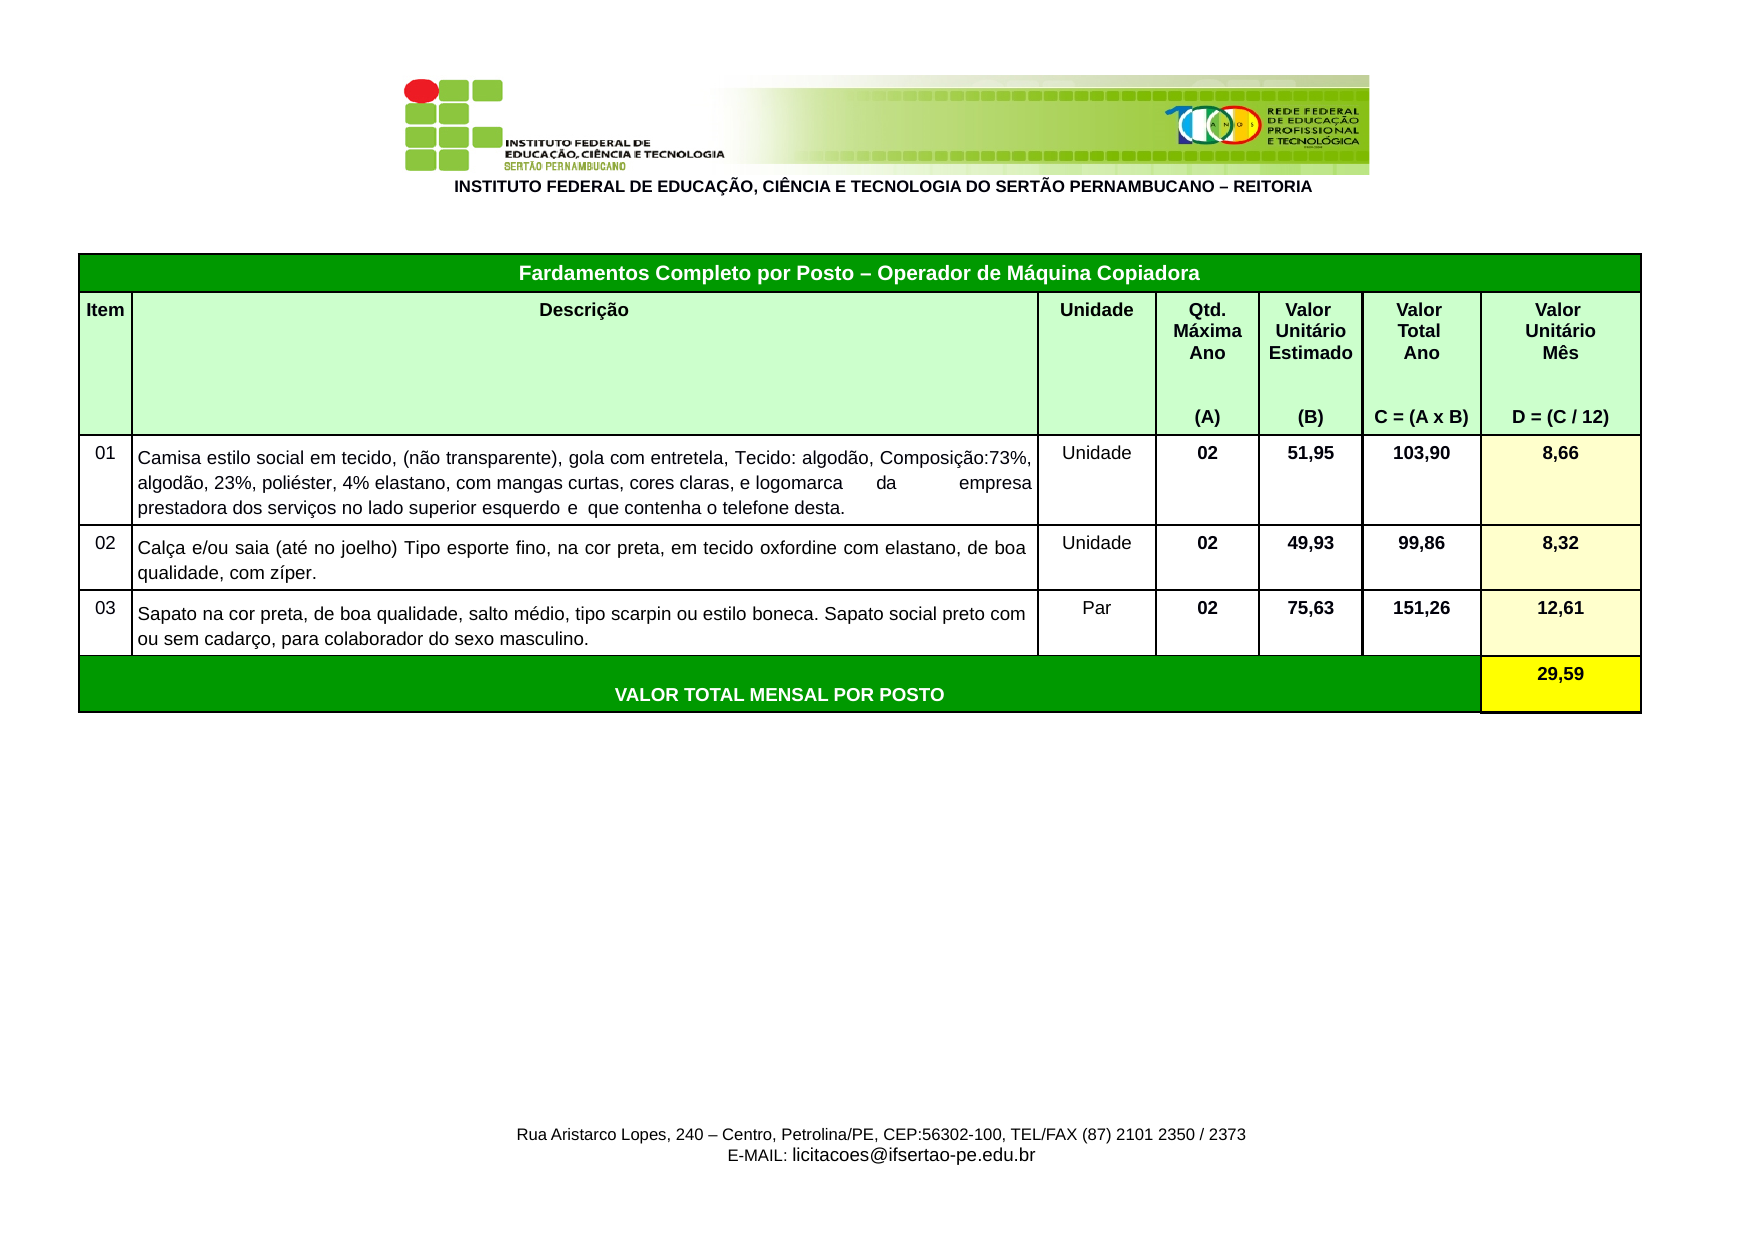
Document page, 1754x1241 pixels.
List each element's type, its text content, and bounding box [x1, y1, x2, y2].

table_cell 99,86 [1364, 526, 1480, 589]
picture [393, 75, 1370, 175]
table_cell 151,26 [1364, 591, 1480, 655]
table_cell Valor Unitário Mês D = (C / 12) [1482, 293, 1640, 434]
table_cell Sapato na cor preta, de boa qualidade, salto médio, tipo scarpin ou estilo boneca. Sapato social preto com ou sem cadarço, para colaborador do sexo masculino. [133, 591, 1037, 655]
table_cell Item [80, 293, 131, 434]
table_cell Descrição [133, 293, 1037, 434]
table_cell 75,63 [1260, 591, 1361, 655]
table_cell Unidade [1039, 436, 1155, 524]
table_cell Par [1039, 591, 1155, 655]
table_cell Camisa estilo social em tecido, (não transparente), gola com entretela, Tecido: algodão, Composição:73%, algodão, 23%, poliéster, 4% elastano, com mangas curtas, cores claras, e logomarca da empresa prestadora dos serviços no lado superior esquerdo e que contenha o telefone desta. [133, 436, 1037, 524]
table_cell 29,59 [1482, 657, 1640, 711]
table_cell Qtd. Máxima Ano (A) [1157, 293, 1258, 434]
table_cell Valor Unitário Estimado (B) [1260, 293, 1361, 434]
table_cell 02 [1157, 591, 1258, 655]
table_cell 8,32 [1482, 526, 1640, 589]
table_cell 12,61 [1482, 591, 1640, 655]
table_cell Valor Total Ano C = (A x B) [1364, 293, 1480, 434]
table_cell 49,93 [1260, 526, 1361, 589]
table_cell 103,90 [1364, 436, 1480, 524]
table_header Fardamentos Completo por Posto – Operador de Máquina Copiadora [80, 255, 1640, 291]
table_cell 02 [1157, 436, 1258, 524]
table_cell 8,66 [1482, 436, 1640, 524]
table_cell Unidade [1039, 293, 1155, 434]
table_cell 02 [80, 526, 131, 589]
table_cell 02 [1157, 526, 1258, 589]
table_cell Calça e/ou saia (até no joelho) Tipo esporte fino, na cor preta, em tecido oxfordine com elastano, de boa qualidade, com zíper. [133, 526, 1037, 589]
table_cell VALOR TOTAL MENSAL POR POSTO [80, 656, 1480, 711]
table_cell 01 [80, 436, 131, 524]
table_cell 51,95 [1260, 436, 1361, 524]
table_cell Unidade [1039, 526, 1155, 589]
table_cell 03 [80, 591, 131, 655]
